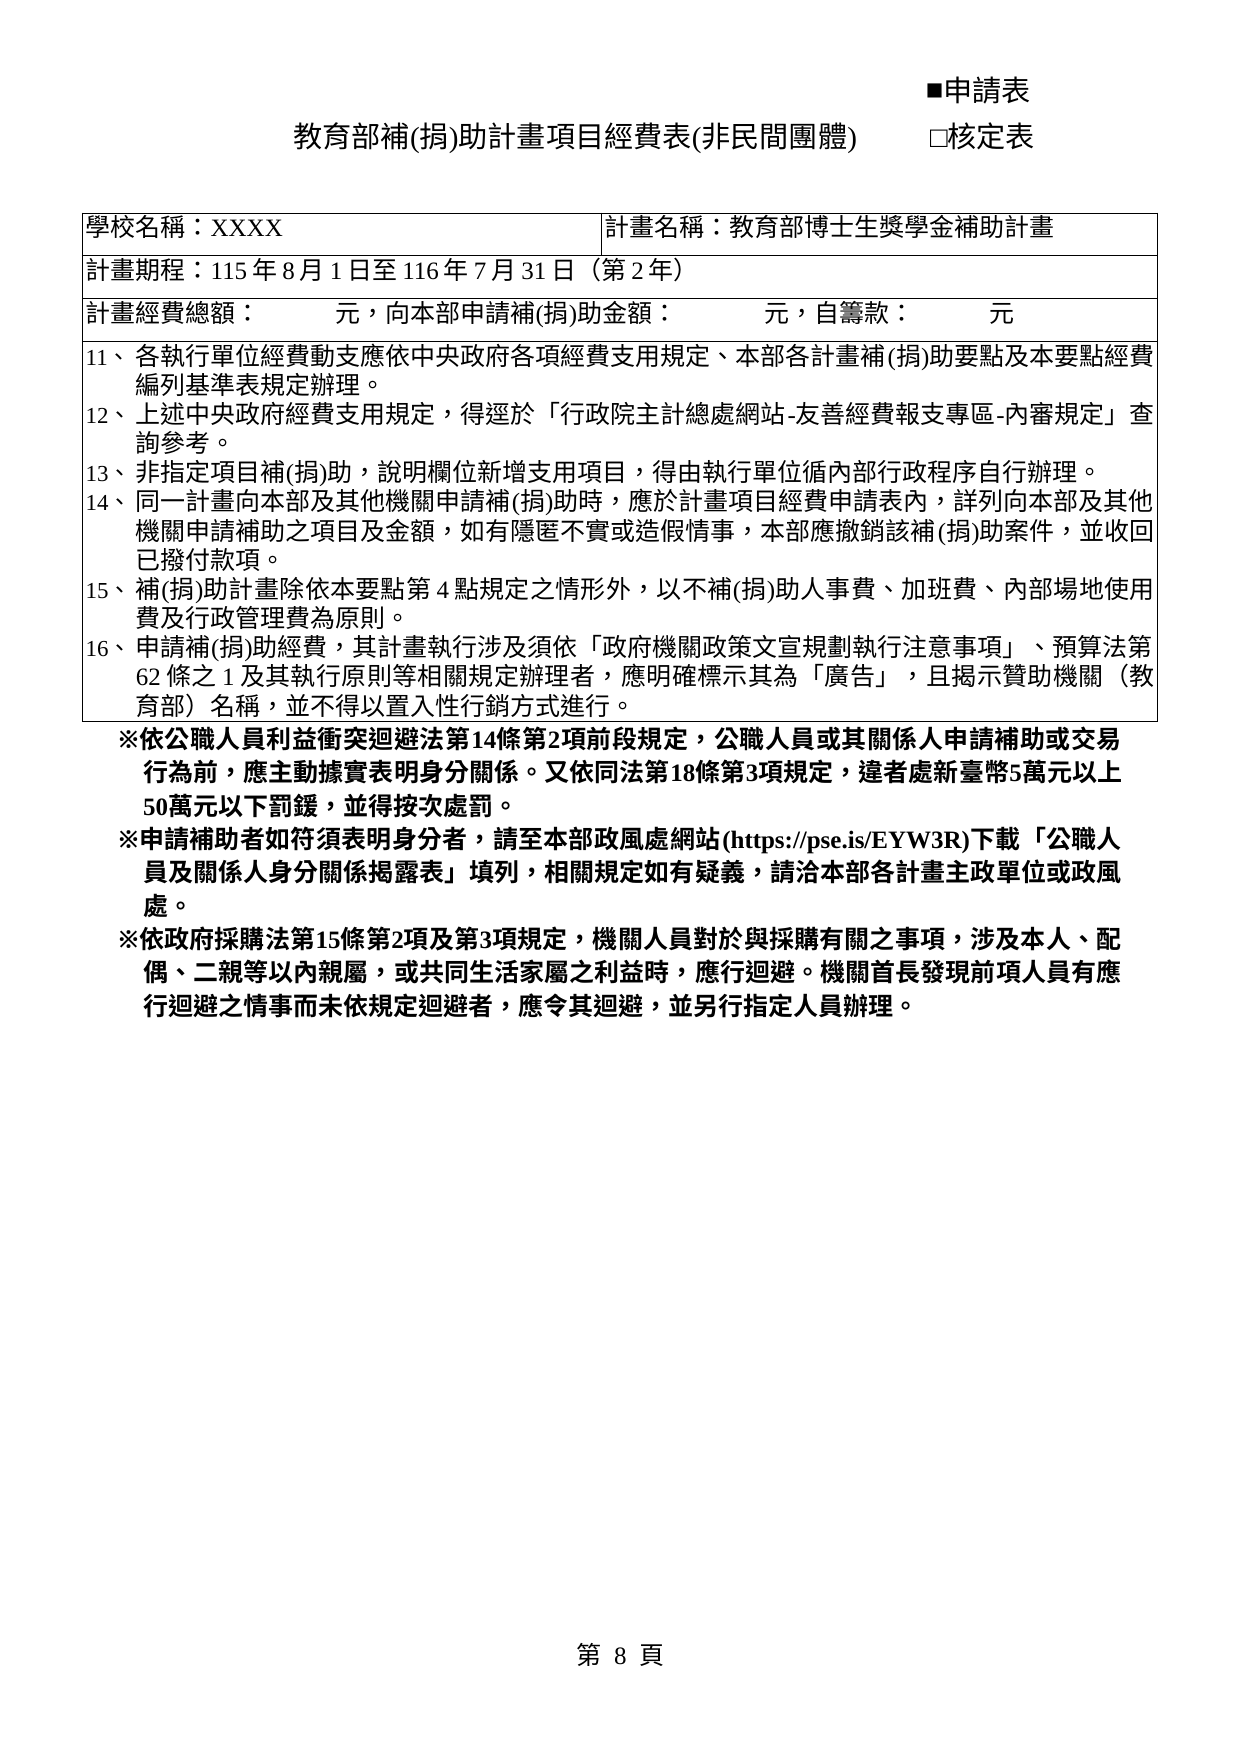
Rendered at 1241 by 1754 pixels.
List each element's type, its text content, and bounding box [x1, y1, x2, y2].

table_header [1074, 75, 1158, 121]
table_header ■申請表 [689, 75, 1074, 121]
table_header [380, 75, 499, 121]
table_cell [83, 167, 156, 212]
table_cell [229, 167, 233, 212]
table_cell [499, 167, 689, 212]
table_cell 計畫期程：115年8月1日至116年7月31日（第2年） [83, 256, 1157, 298]
table_header [233, 75, 253, 121]
table_cell [233, 121, 253, 167]
table_cell 計畫經費總額： 元，向本部申請補(捐)助金額： 元，自籌款： 元 [83, 299, 1157, 341]
table_cell [689, 167, 1074, 212]
table_header [83, 75, 156, 121]
table_cell 學校名稱：XXXX [83, 214, 601, 255]
table_cell [83, 121, 156, 167]
table_cell 教育部補(捐)助計畫項目經費表(非民間團體) □核定表 [253, 121, 1074, 167]
table_cell [253, 167, 380, 212]
text ※申請補助者如符須表明身分者，請至本部政風處網站(https://pse.is/EYW3R)下載「公職人員及關係人身分關係揭露表」填列，相關規定如有疑義，請洽本部各計畫主政單位或政風處。 [118, 822, 1122, 922]
table_cell [229, 121, 233, 167]
text ※依公職人員利益衝突迴避法第14條第2項前段規定，公職人員或其關係人申請補助或交易行為前，應主動據實表明身分關係。又依同法第18條第3項規定，違者處新臺幣5萬元以上50萬元以下罰鍰，並得按次處罰。 [118, 722, 1122, 822]
table_cell [156, 121, 228, 167]
table_cell [1074, 167, 1158, 212]
table_cell 備註： 本表適用政府機關(構)、公私立學校、特種基金及行政法人。 各計畫執行單位應事先擬訂經費支用項目，並於本表說明欄詳實敘明。 各執行單位經費動支應依中央政府各項經費支用規定、本部各計畫補(捐)助要點及本要點經費編列基準表規定辦理。 上述中央政府經費支用規定，得逕於「行政院主計總處網站-友善經費報支專區-內審規定」查詢參考。 非指定項目補(捐)助，說明欄位新增支用項目，得由執行單位循內部行政程序自行辦理。 同一計畫向本部及其他機關申請補(捐)助時，應於計畫項目經費申請表內，詳列向本部及其他機關申請補助之項目及金額，如有隱匿不實或造假情事，本部應撤銷該補(捐)助案件，並收回已撥付款項。 補(捐)助計畫除依本要點第4點規定之情形外，以不補(捐)助人事費、加班費、內部場地使用費及行政管理費為原則。 申請補(捐)助經費，其計畫執行涉及須依「政府機關政策文宣規劃執行注意事項」、預算法第62條之1及其執行原則等相關規定辦理者，應明確標示其為「廣告」，且揭示贊助機關（教育部）名稱，並不得以置入性行銷方式進行。 [83, 342, 1157, 721]
table_cell [156, 167, 228, 212]
table_header [156, 75, 228, 121]
table_cell 計畫名稱：教育部博士生獎學金補助計畫 [602, 214, 1157, 255]
text ※依政府採購法第15條第2項及第3項規定，機關人員對於與採購有關之事項，涉及本人、配偶、二親等以內親屬，或共同生活家屬之利益時，應行迴避。機關首長發現前項人員有應行迴避之情事而未依規定迴避者，應令其迴避，並另行指定人員辦理。 [118, 922, 1122, 1022]
table_cell [1074, 121, 1158, 167]
table_cell [233, 167, 253, 212]
table_header [499, 75, 689, 121]
table_header [229, 75, 233, 121]
table_header [253, 75, 380, 121]
table_cell [380, 167, 499, 212]
